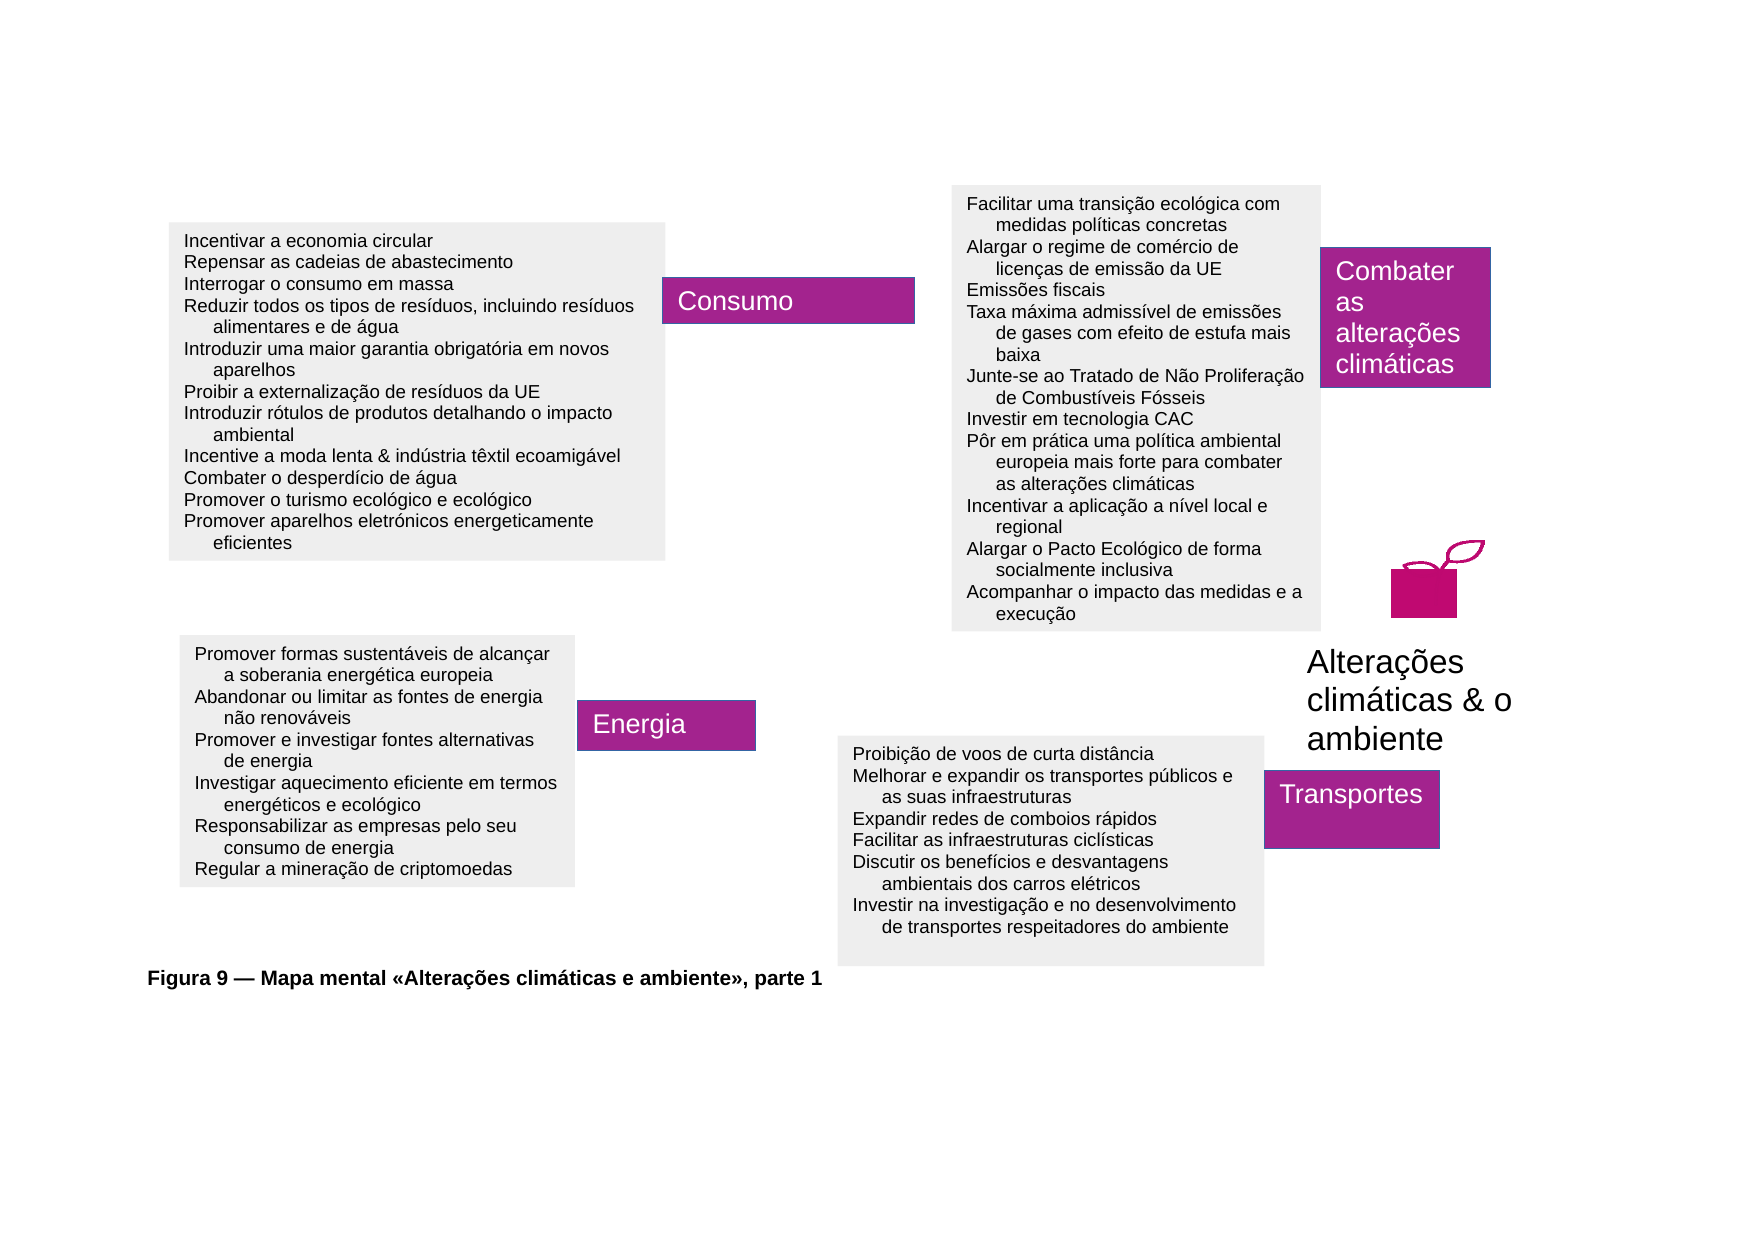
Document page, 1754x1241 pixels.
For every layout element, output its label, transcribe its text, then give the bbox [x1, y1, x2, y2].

text Figura 9 — Mapa mental «Alterações climáticas e ambiente», parte 1 [147, 198, 1512, 990]
picture [1373, 530, 1502, 620]
